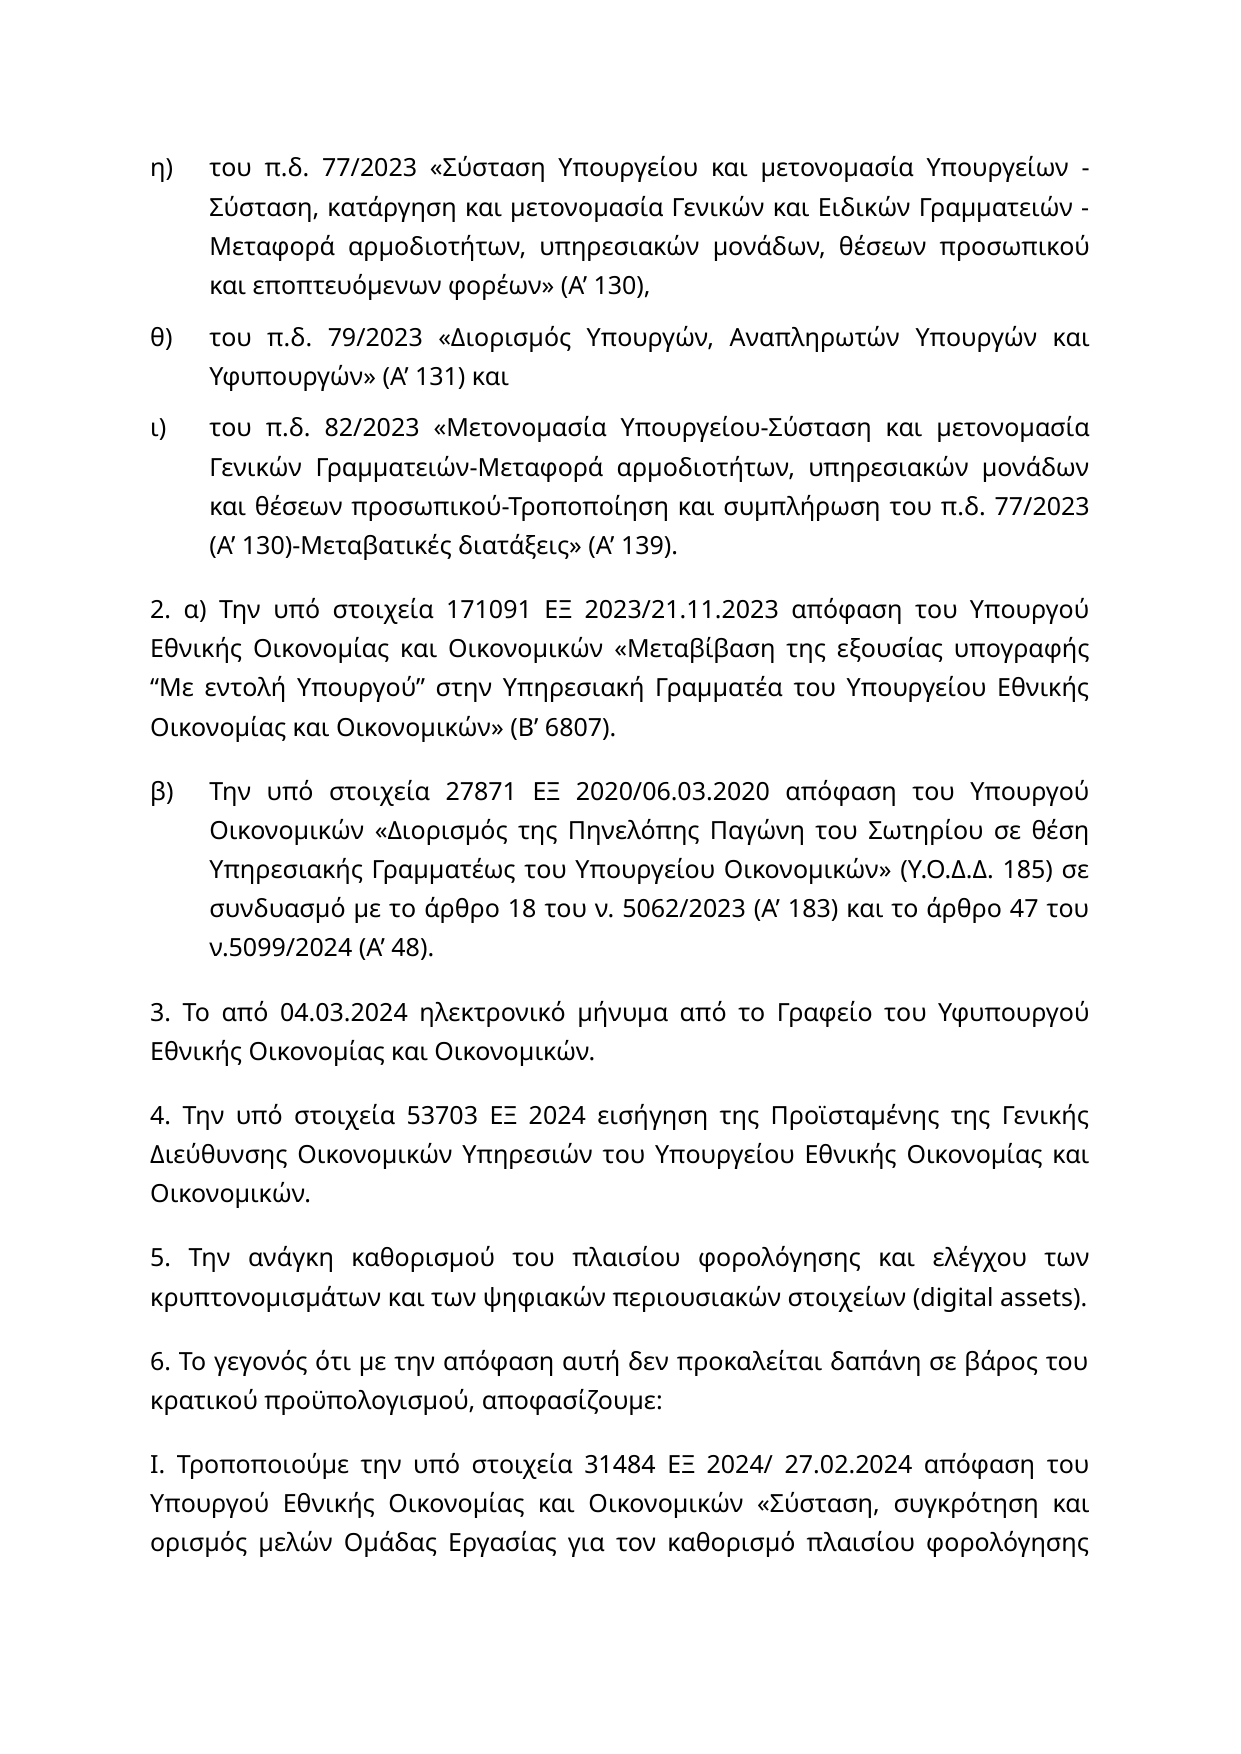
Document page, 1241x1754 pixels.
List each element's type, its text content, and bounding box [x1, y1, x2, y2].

list η) του π.δ. 77/2023 «Σύσταση Υπουργείου και μετονομασία Υπουργείων - Σύσταση, κατάργηση και μετονομασία Γενικών και Ειδικών Γραμματειών - Μεταφορά αρμοδιοτήτων, υπηρεσιακών μονάδων, θέσεων προσωπικού και εποπτευόμενων φορέων» (Α’ 130), [150, 150, 1090, 302]
text 4. Την υπό στοιχεία 53703 ΕΞ 2024 εισήγηση της Προϊσταμένης της Γενικής Διεύθυνσης Οικονομικών Υπηρεσιών του Υπουργείου Εθνικής Οικονομίας και Οικονομικών. [150, 1097, 1090, 1210]
text 6. Το γεγονός ότι με την απόφαση αυτή δεν προκαλείται δαπάνη σε βάρος του κρατικού προϋπολογισμού, αποφασίζουμε: [150, 1343, 1090, 1417]
list θ) του π.δ. 79/2023 «Διορισμός Υπουργών, Αναπληρωτών Υπουργών και Υφυπουργών» (Α’ 131) και [150, 319, 1090, 392]
text Ι. Τροποποιούμε την υπό στοιχεία 31484 ΕΞ 2024/ 27.02.2024 απόφαση του Υπουργού Εθνικής Οικονομίας και Οικονομικών «Σύσταση, συγκρότηση και ορισμός μελών Ομάδας Εργασίας για τον καθορισμό πλαισίου φορολόγησης [150, 1447, 1090, 1559]
text 5. Την ανάγκη καθορισμού του πλαισίου φορολόγησης και ελέγχου των κρυπτονομισμάτων και των ψηφιακών περιουσιακών στοιχείων (digital assets). [150, 1240, 1090, 1313]
list β) Την υπό στοιχεία 27871 ΕΞ 2020/06.03.2020 απόφαση του Υπουργού Οικονομικών «Διορισμός της Πηνελόπης Παγώνη του Σωτηρίου σε θέση Υπηρεσιακής Γραμματέως του Υπουργείου Οικονομικών» (Υ.Ο.Δ.Δ. 185) σε συνδυασμό με το άρθρο 18 του ν. 5062/2023 (Α’ 183) και το άρθρο 47 του ν.5099/2024 (Α’ 48). [150, 773, 1090, 964]
list ι) του π.δ. 82/2023 «Μετονομασία Υπουργείου-Σύσταση και μετονομασία Γενικών Γραμματειών-Μεταφορά αρμοδιοτήτων, υπηρεσιακών μονάδων και θέσεων προσωπικού-Τροποποίηση και συμπλήρωση του π.δ. 77/2023 (Α’ 130)-Μεταβατικές διατάξεις» (Α’ 139). [150, 410, 1090, 562]
text 2. α) Την υπό στοιχεία 171091 ΕΞ 2023/21.11.2023 απόφαση του Υπουργού Εθνικής Οικονομίας και Οικονομικών «Μεταβίβαση της εξουσίας υπογραφής “Με εντολή Υπουργού” στην Υπηρεσιακή Γραμματέα του Υπουργείου Εθνικής Οικονομίας και Οικονομικών» (Β’ 6807). [150, 592, 1090, 743]
text 3. Το από 04.03.2024 ηλεκτρονικό μήνυμα από το Γραφείο του Υφυπουργού Εθνικής Οικονομίας και Οικονομικών. [150, 994, 1090, 1067]
